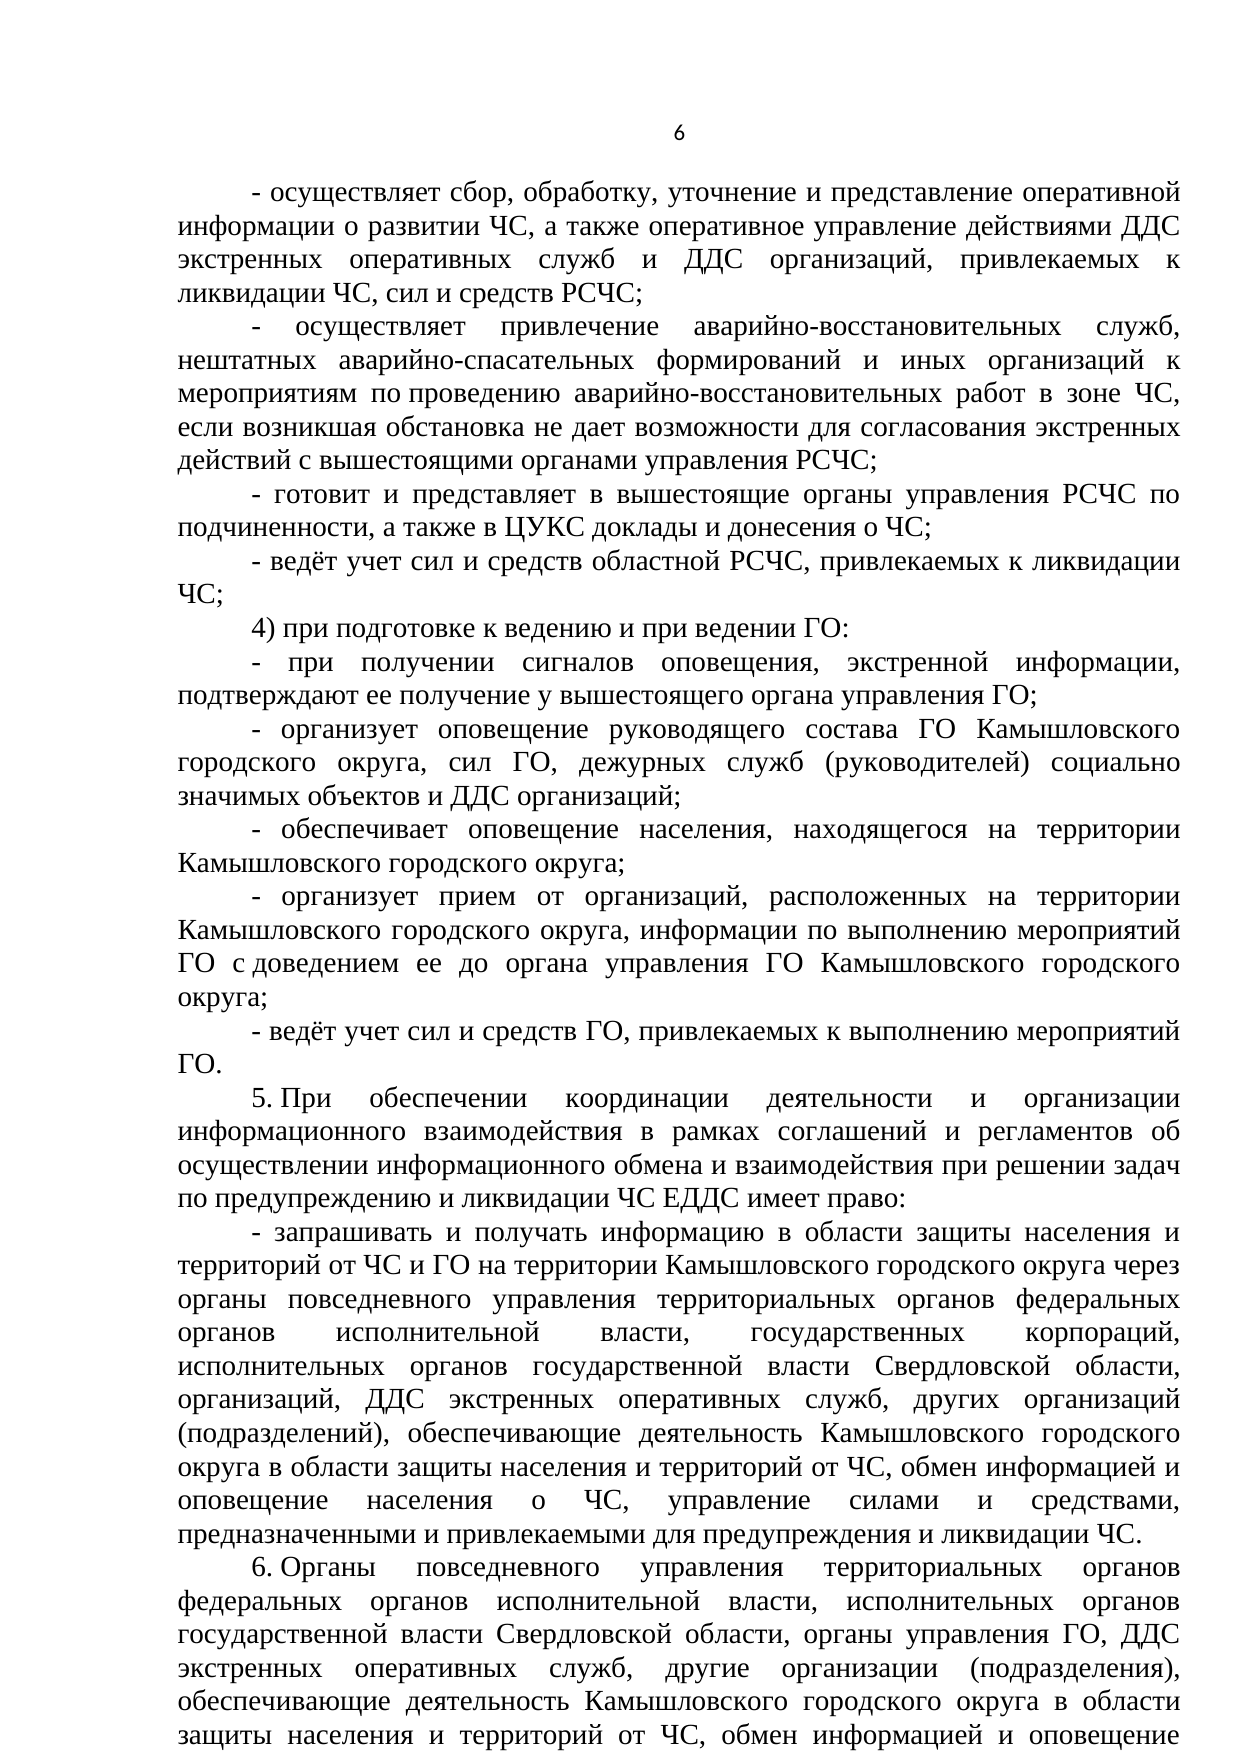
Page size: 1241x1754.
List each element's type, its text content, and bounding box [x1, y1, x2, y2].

text - при получении сигналов оповещения, экстренной информации, подтверждают ее получение у вышестоящего органа управления ГО; [177, 644, 1181, 711]
text - запрашивать и получать информацию в области защиты населения и территорий от ЧС и ГО на территории Камышловского городского округа через органы повседневного управления территориальных органов федеральных органов исполнительной власти, государственных корпораций, исполнительных органов государственной власти Свердловской области, организаций, ДДС экстренных оперативных служб, других организаций (подразделений), обеспечивающие деятельность Камышловского городского округа в области защиты населения и территорий от ЧС, обмен информацией и оповещение населения о ЧС, управление силами и средствами, предназначенными и привлекаемыми для предупреждения и ликвидации ЧС. [177, 1214, 1181, 1549]
text 6. Органы повседневного управления территориальных органов федеральных органов исполнительной власти, исполнительных органов государственной власти Свердловской области, органы управления ГО, ДДС экстренных оперативных служб, другие организации (подразделения), обеспечивающие деятельность Камышловского городского округа в области защиты населения и территорий от ЧС, обмен информацией и оповещение [177, 1549, 1181, 1751]
text - ведёт учет сил и средств ГО, привлекаемых к выполнению мероприятий ГО. [177, 1013, 1181, 1080]
text - осуществляет сбор, обработку, уточнение и представление оперативной информации о развитии ЧС, а также оперативное управление действиями ДДС экстренных оперативных служб и ДДС организаций, привлекаемых к ликвидации ЧС, сил и средств РСЧС; [177, 174, 1181, 308]
text - ведёт учет сил и средств областной РСЧС, привлекаемых к ликвидации ЧС; [177, 543, 1181, 610]
text - организует оповещение руководящего состава ГО Камышловского городского округа, сил ГО, дежурных служб (руководителей) социально значимых объектов и ДДС организаций; [177, 711, 1181, 811]
text 4) при подготовке к ведению и при ведении ГО: [177, 610, 1181, 644]
text 5. При обеспечении координации деятельности и организации информационного взаимодействия в рамках соглашений и регламентов об осуществлении информационного обмена и взаимодействия при решении задач по предупреждению и ликвидации ЧС ЕДДС имеет право: [177, 1080, 1181, 1214]
text - осуществляет привлечение аварийно-восстановительных служб, нештатных аварийно-спасательных формирований и иных организаций к мероприятиям по проведению аварийно-восстановительных работ в зоне ЧС, если возникшая обстановка не дает возможности для согласования экстренных действий с вышестоящими органами управления РСЧС; [177, 308, 1181, 476]
text - обеспечивает оповещение населения, находящегося на территории Камышловского городского округа; [177, 811, 1181, 878]
text - готовит и представляет в вышестоящие органы управления РСЧС по подчиненности, а также в ЦУКС доклады и донесения о ЧС; [177, 476, 1181, 543]
text - организует прием от организаций, расположенных на территории Камышловского городского округа, информации по выполнению мероприятий ГО с доведением ее до органа управления ГО Камышловского городского округа; [177, 878, 1181, 1013]
